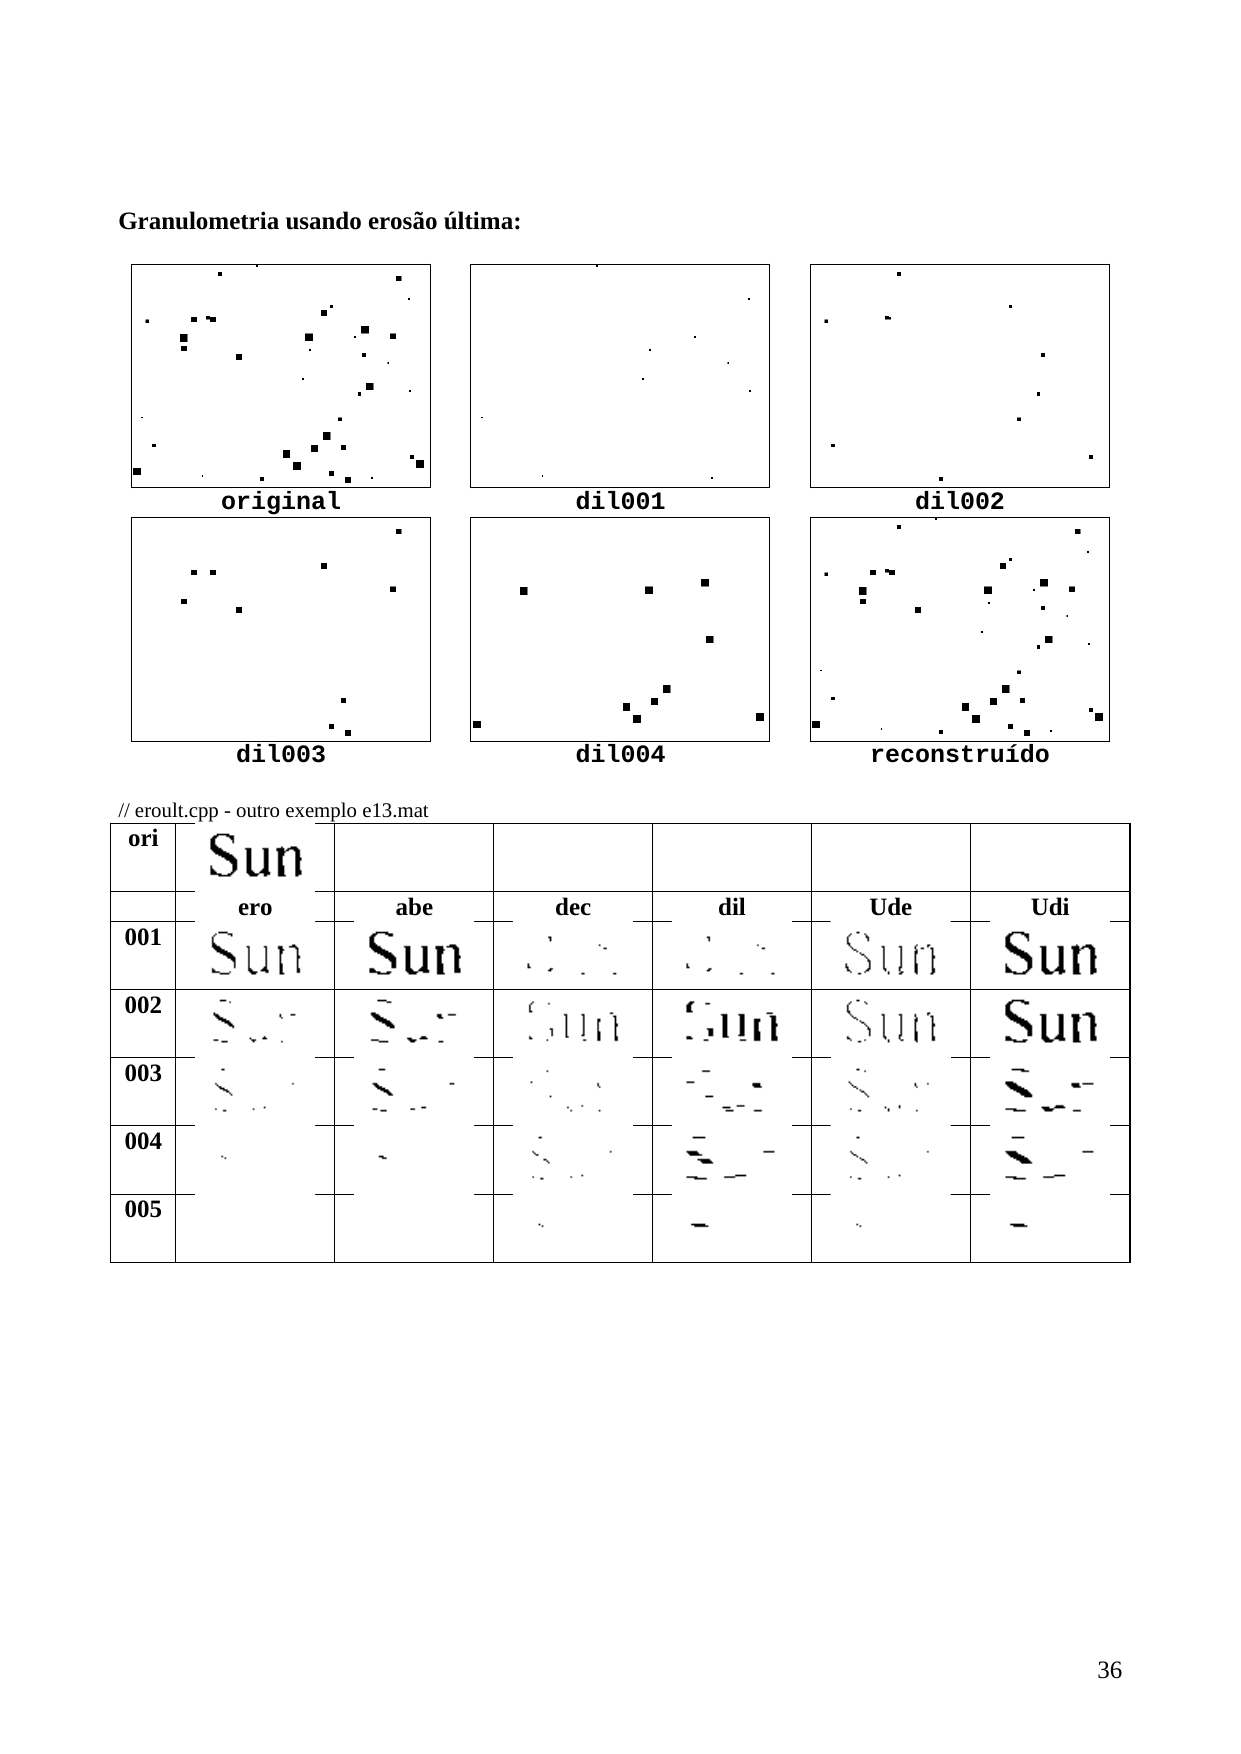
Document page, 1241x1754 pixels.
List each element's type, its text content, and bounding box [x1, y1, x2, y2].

picture [830, 990, 951, 1057]
table_cell [633, 1126, 652, 1193]
picture [471, 518, 769, 741]
table_header [812, 824, 970, 891]
picture [811, 518, 1109, 741]
table_cell [812, 990, 830, 1057]
table_cell [111, 892, 175, 921]
table_cell [792, 922, 811, 989]
table_cell [633, 922, 652, 989]
picture [195, 921, 316, 989]
table_cell Udi [971, 892, 1129, 921]
table_cell [316, 1195, 334, 1262]
table_cell [672, 990, 811, 1058]
table_cell reconstruído [790, 517, 1129, 770]
table_cell 003 [111, 1058, 175, 1125]
table_cell [475, 990, 493, 1057]
table_cell [176, 1058, 195, 1125]
picture [830, 1058, 951, 1262]
table_header dil001 [451, 264, 790, 517]
table_cell [335, 1195, 354, 1262]
table_cell [971, 1126, 990, 1193]
picture [990, 1058, 1110, 1262]
picture [671, 990, 792, 1057]
table_cell [1110, 1126, 1129, 1193]
table_cell [494, 1195, 512, 1262]
picture [471, 265, 769, 487]
table_cell 001 [111, 922, 175, 989]
table_cell [1110, 1058, 1129, 1125]
table_cell [176, 1126, 195, 1193]
table_cell [812, 1058, 830, 1125]
table_header [653, 824, 811, 891]
table_cell [792, 1126, 811, 1193]
picture [354, 990, 475, 1057]
table_cell [653, 1058, 671, 1125]
table_cell [335, 1058, 354, 1125]
picture [830, 921, 951, 989]
table_cell [971, 1058, 990, 1125]
table_cell [812, 1126, 830, 1193]
table_header original [111, 264, 451, 517]
table_cell [792, 1058, 811, 1125]
table_cell [176, 990, 315, 1058]
table_cell [475, 1195, 493, 1262]
table_cell [475, 922, 493, 989]
table_cell ero [176, 892, 334, 921]
table_cell [812, 1195, 830, 1262]
table_cell [633, 1058, 652, 1125]
table_cell [951, 922, 970, 989]
table_cell dil004 [451, 517, 790, 770]
picture [195, 1058, 316, 1262]
table_cell [335, 990, 474, 1058]
table_cell [494, 1126, 512, 1193]
table_cell [951, 1195, 970, 1262]
table_cell [494, 990, 512, 1057]
table_cell [971, 1195, 990, 1262]
table_cell [316, 1126, 334, 1193]
table_cell [653, 990, 671, 1057]
picture [811, 265, 1109, 487]
table_cell 002 [111, 990, 175, 1057]
picture [990, 990, 1110, 1057]
picture [354, 921, 475, 989]
table_header ori [111, 824, 175, 891]
table_cell dec [494, 892, 652, 921]
text // eroult.cpp - outro exemplo e13.mat [118, 798, 1122, 822]
table_cell [475, 1126, 493, 1193]
table_cell [316, 990, 334, 1057]
table_cell [633, 1195, 652, 1262]
picture [195, 823, 316, 891]
table_cell [316, 922, 334, 989]
table_cell [494, 922, 512, 989]
table_cell [951, 1126, 970, 1193]
table_cell [316, 1058, 334, 1125]
table_cell [494, 1058, 512, 1125]
table_cell [971, 922, 990, 989]
table_cell 005 [111, 1195, 175, 1262]
picture [132, 518, 430, 741]
text Granulometria usando erosão última: [118, 206, 1122, 235]
table_cell [335, 1126, 354, 1193]
picture [990, 921, 1110, 989]
table_header [176, 824, 315, 892]
table_cell Ude [812, 892, 970, 921]
table_cell [971, 990, 1129, 1058]
table_header [494, 824, 652, 891]
picture [512, 1058, 633, 1262]
table_cell [335, 922, 354, 989]
table_cell [1110, 1195, 1129, 1262]
table_cell [831, 990, 970, 1058]
picture [671, 1058, 792, 1262]
table_header [971, 824, 1129, 891]
table_cell [653, 922, 671, 989]
picture [512, 921, 633, 989]
table_cell [475, 1058, 493, 1125]
table_cell [176, 922, 195, 989]
table_cell [653, 1126, 671, 1193]
table_cell [951, 1058, 970, 1125]
table_cell [792, 1195, 811, 1262]
table_cell [653, 1195, 671, 1262]
table_cell [1110, 922, 1129, 989]
table_cell dil [653, 892, 811, 921]
table_cell 004 [111, 1126, 175, 1193]
picture [132, 265, 430, 487]
table_header [335, 824, 493, 891]
table_cell [513, 990, 652, 1058]
table_cell abe [335, 892, 493, 921]
table_header dil002 [790, 264, 1129, 517]
picture [512, 990, 633, 1057]
table_cell [812, 922, 830, 989]
picture [195, 990, 316, 1057]
table_cell [176, 1195, 195, 1262]
table_cell dil003 [111, 517, 451, 770]
table_header [316, 824, 334, 891]
picture [354, 1058, 475, 1262]
picture [671, 921, 792, 989]
